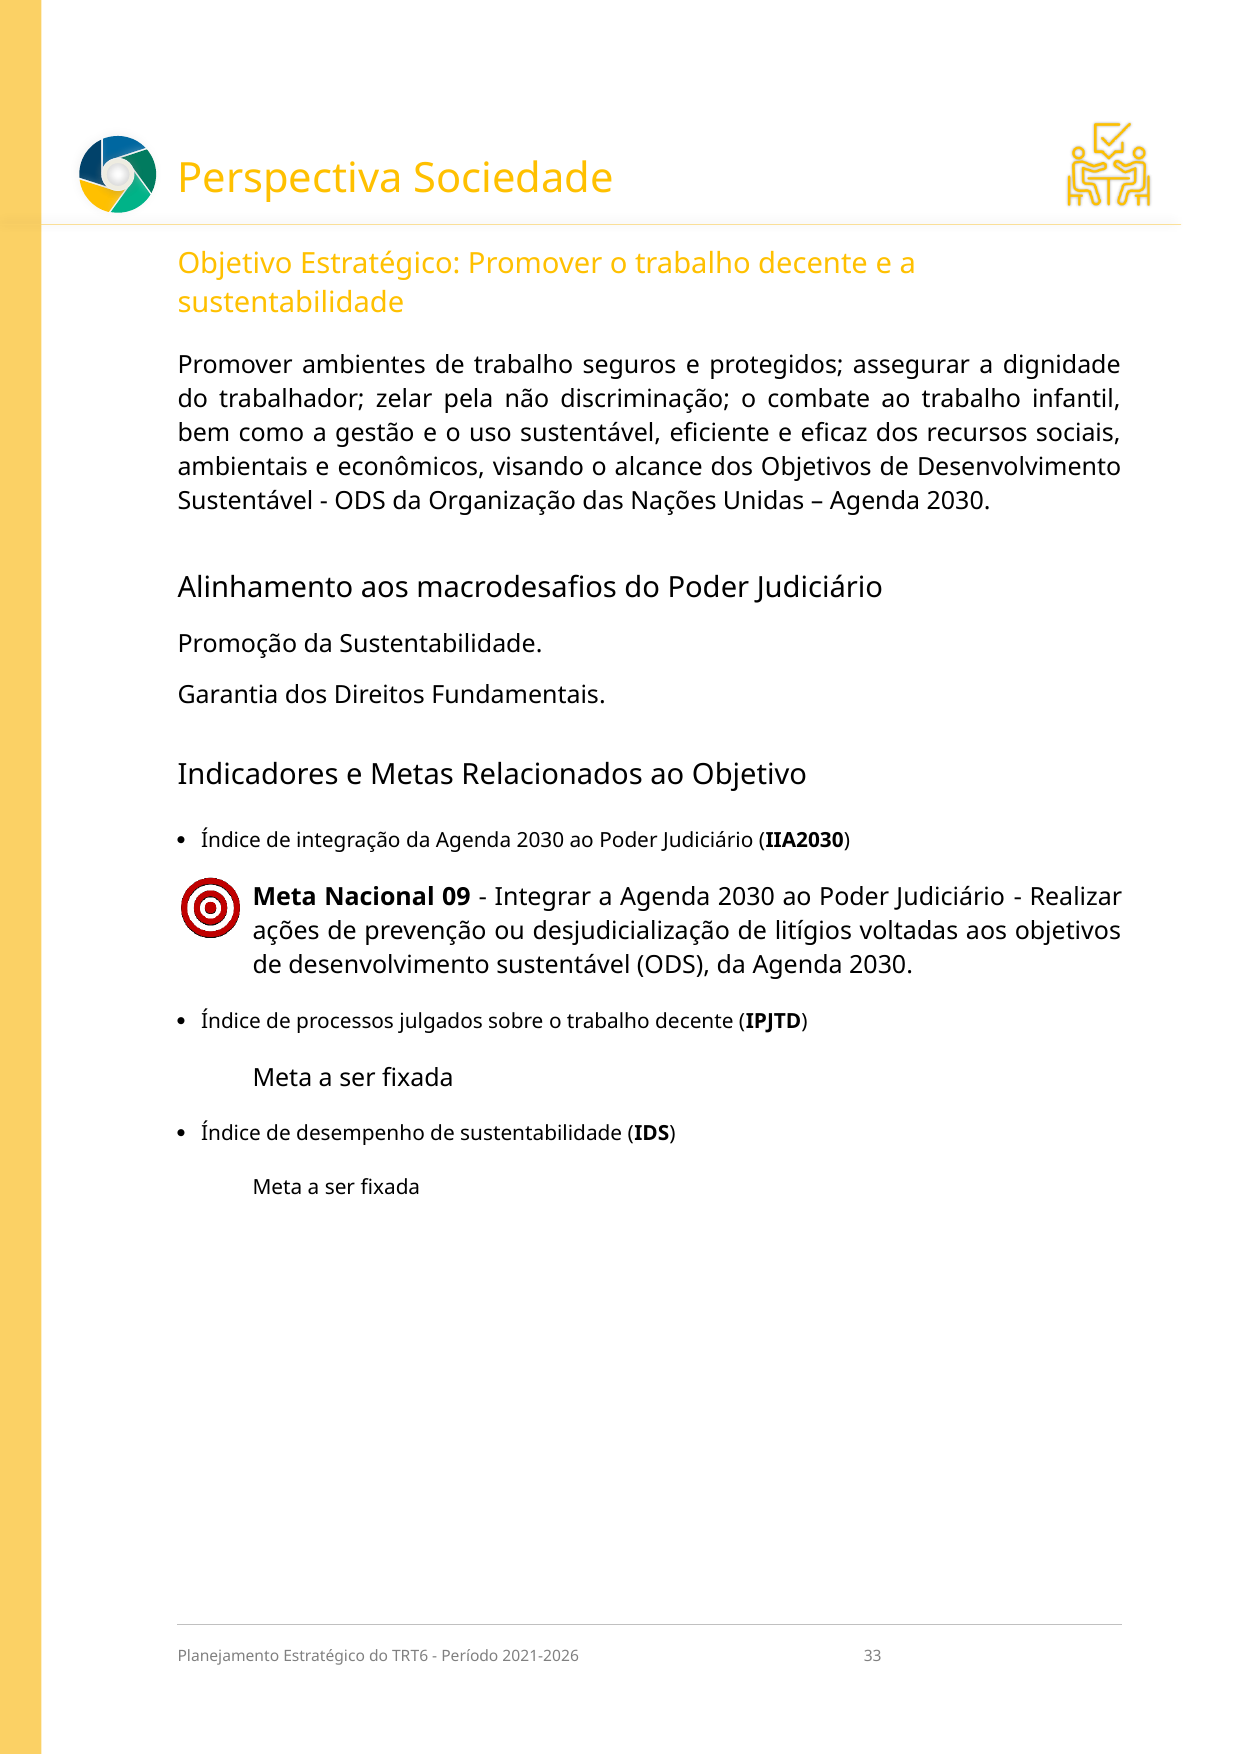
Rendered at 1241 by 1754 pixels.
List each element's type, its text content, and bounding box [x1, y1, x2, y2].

text Meta a ser fixada [252, 1059, 1122, 1093]
picture [177, 875, 244, 941]
text Meta Nacional 09 ‐ Integrar a Agenda 2030 ao Poder Judiciário ‐ Realizar ações de prevenção ou desjudicialização de litígios voltadas aos objetivos de desenvolvimento sustentável (ODS), da Agenda 2030. [252, 879, 1122, 981]
picture [1063, 118, 1154, 210]
text Alinhamento aos macrodesafios do Poder Judiciário [177, 567, 1122, 606]
text Promover ambientes de trabalho seguros e protegidos; assegurar a dignidade do trabalhador; zelar pela não discriminação; o combate ao trabalho infantil, bem como a gestão e o uso sustentável, eficiente e eficaz dos recursos sociais, ambientais e econômicos, visando o alcance dos Objetivos de Desenvolvimento Sustentável - ODS da Organização das Nações Unidas – Agenda 2030. [177, 346, 1122, 517]
list Meta a ser fixada [252, 1172, 1122, 1200]
list Índice de integração da Agenda 2030 ao Poder Judiciário (IIA2030) [177, 825, 1122, 854]
text Indicadores e Metas Relacionados ao Objetivo [177, 753, 1122, 793]
text Perspectiva Sociedade [177, 148, 1063, 204]
text Objetivo Estratégico: Promover o trabalho decente e a sustentabilidade [177, 242, 1122, 321]
text Garantia dos Direitos Fundamentais. [177, 677, 1122, 711]
list Índice de desempenho de sustentabilidade (IDS) [177, 1118, 1122, 1147]
text Promoção da Sustentabilidade. [177, 626, 1122, 660]
list Índice de processos julgados sobre o trabalho decente (IPJTD) [177, 1006, 1122, 1034]
